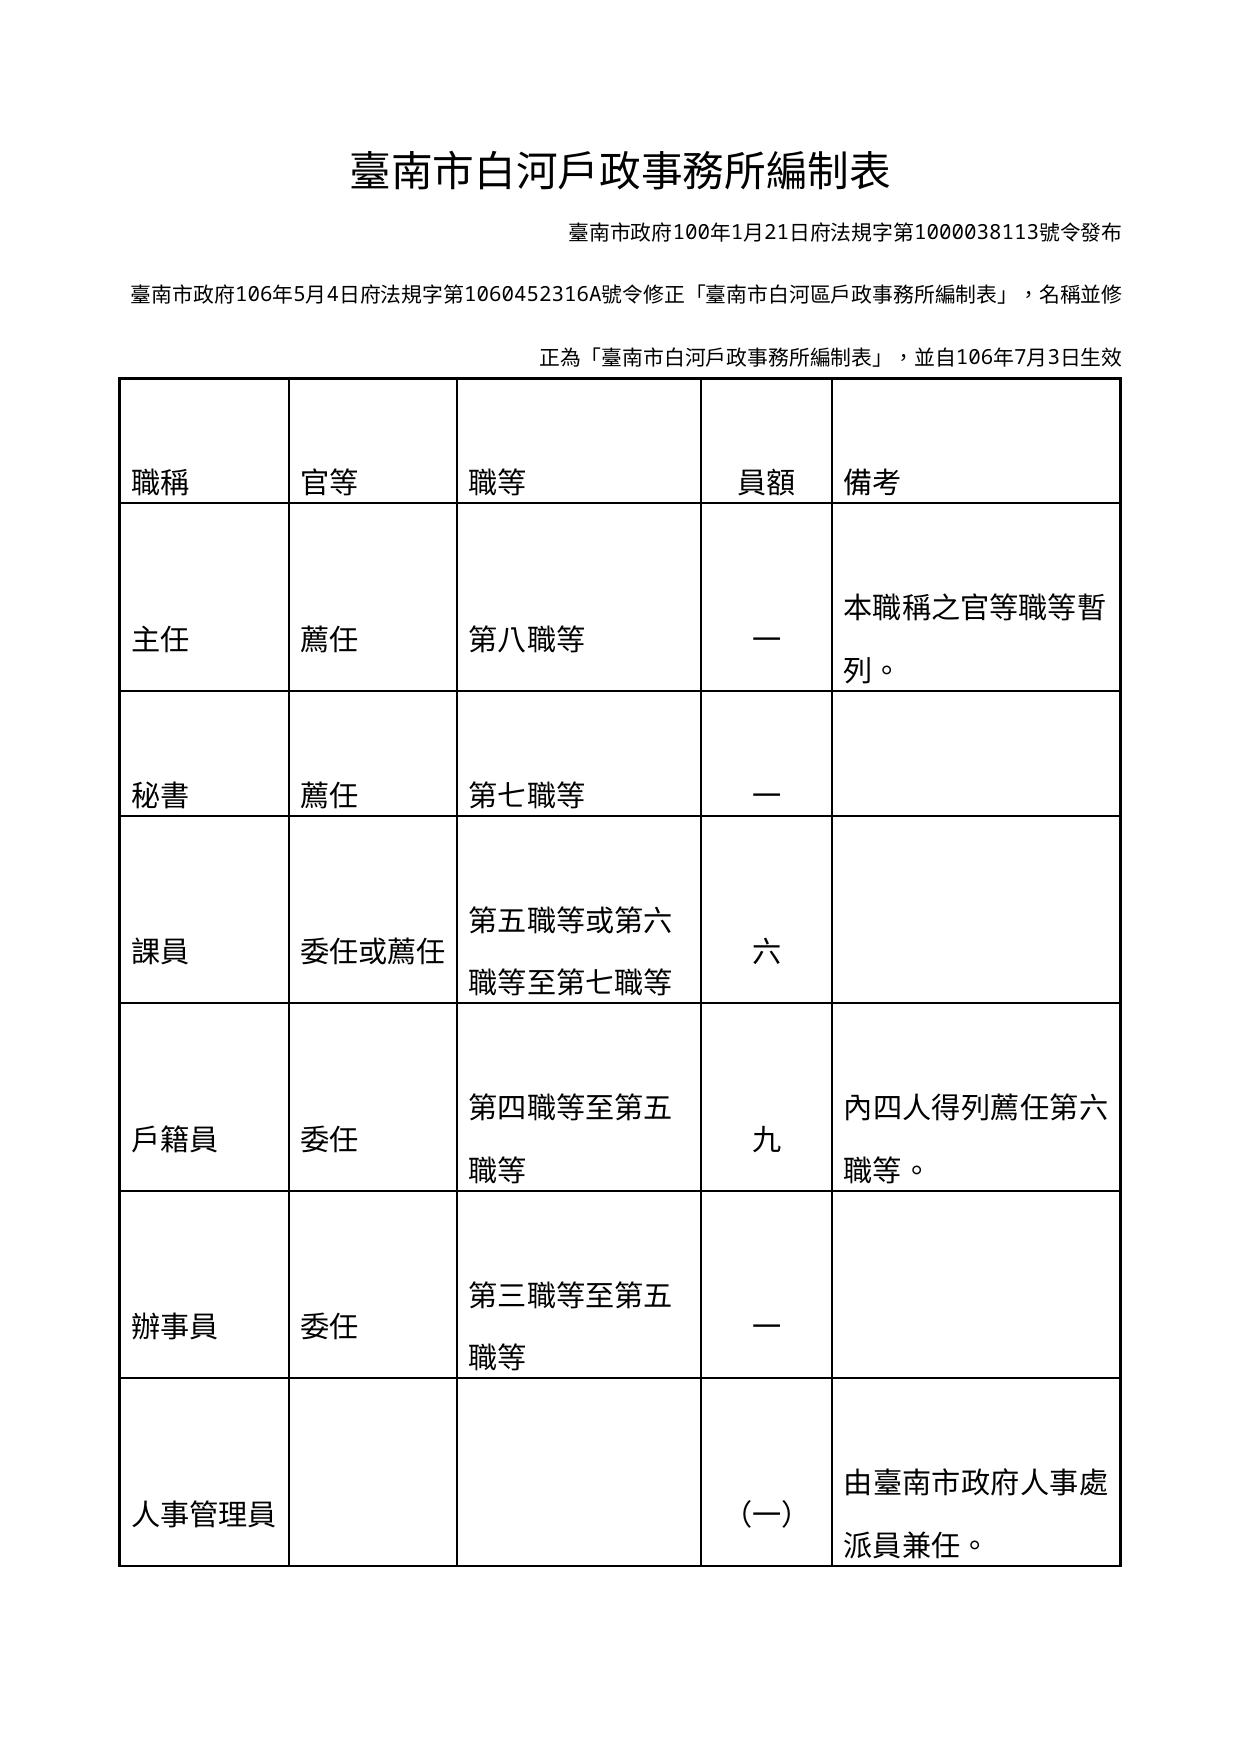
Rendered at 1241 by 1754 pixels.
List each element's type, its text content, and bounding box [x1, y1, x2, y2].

table_cell 第三職等至第五職等 [458, 1192, 700, 1377]
table_cell 第八職等 [458, 504, 700, 689]
table_cell [290, 1379, 456, 1564]
table_cell 內四人得列薦任第六職等。 [833, 1004, 1119, 1189]
table_header 備考 [833, 380, 1119, 502]
table_cell 課員 [121, 817, 288, 1002]
table_cell 委任 [290, 1192, 456, 1377]
table_cell [833, 817, 1119, 1002]
table_cell [833, 1192, 1119, 1377]
table_cell 九 [702, 1004, 831, 1189]
table_cell （一） [702, 1379, 831, 1564]
table_cell 本職稱之官等職等暫列。 [833, 504, 1119, 689]
table_header 職稱 [121, 380, 288, 502]
table_cell 第七職等 [458, 692, 700, 814]
table_cell 一 [702, 1192, 831, 1377]
table_cell 六 [702, 817, 831, 1002]
text 臺南市政府106年5月4日府法規字第1060452316A號令修正「臺南市白河區戶政事務所編制表」，名稱並修正為「臺南市白河戶政事務所編制表」，並自106年7月3日生效 [118, 252, 1122, 377]
text 臺南市政府100年1月21日府法規字第1000038113號令發布 [118, 189, 1122, 252]
table_cell 秘書 [121, 692, 288, 814]
table_cell 戶籍員 [121, 1004, 288, 1189]
table_cell 辦事員 [121, 1192, 288, 1377]
table_header 官等 [290, 380, 456, 502]
table_cell 第四職等至第五職等 [458, 1004, 700, 1189]
text 臺南市白河戶政事務所編制表 [118, 127, 1122, 189]
table_cell 人事管理員 [121, 1379, 288, 1564]
table_cell 一 [702, 692, 831, 814]
table_cell 薦任 [290, 692, 456, 814]
table_cell 第五職等或第六職等至第七職等 [458, 817, 700, 1002]
table_header 員額 [702, 380, 831, 502]
table_cell 主任 [121, 504, 288, 689]
table_cell 一 [702, 504, 831, 689]
table_header 職等 [458, 380, 700, 502]
table_cell 薦任 [290, 504, 456, 689]
table_cell 由臺南市政府人事處派員兼任。 [833, 1379, 1119, 1564]
table_cell [833, 692, 1119, 814]
table_cell 委任 [290, 1004, 456, 1189]
table_cell 委任或薦任 [290, 817, 456, 1002]
table_cell [458, 1379, 700, 1564]
